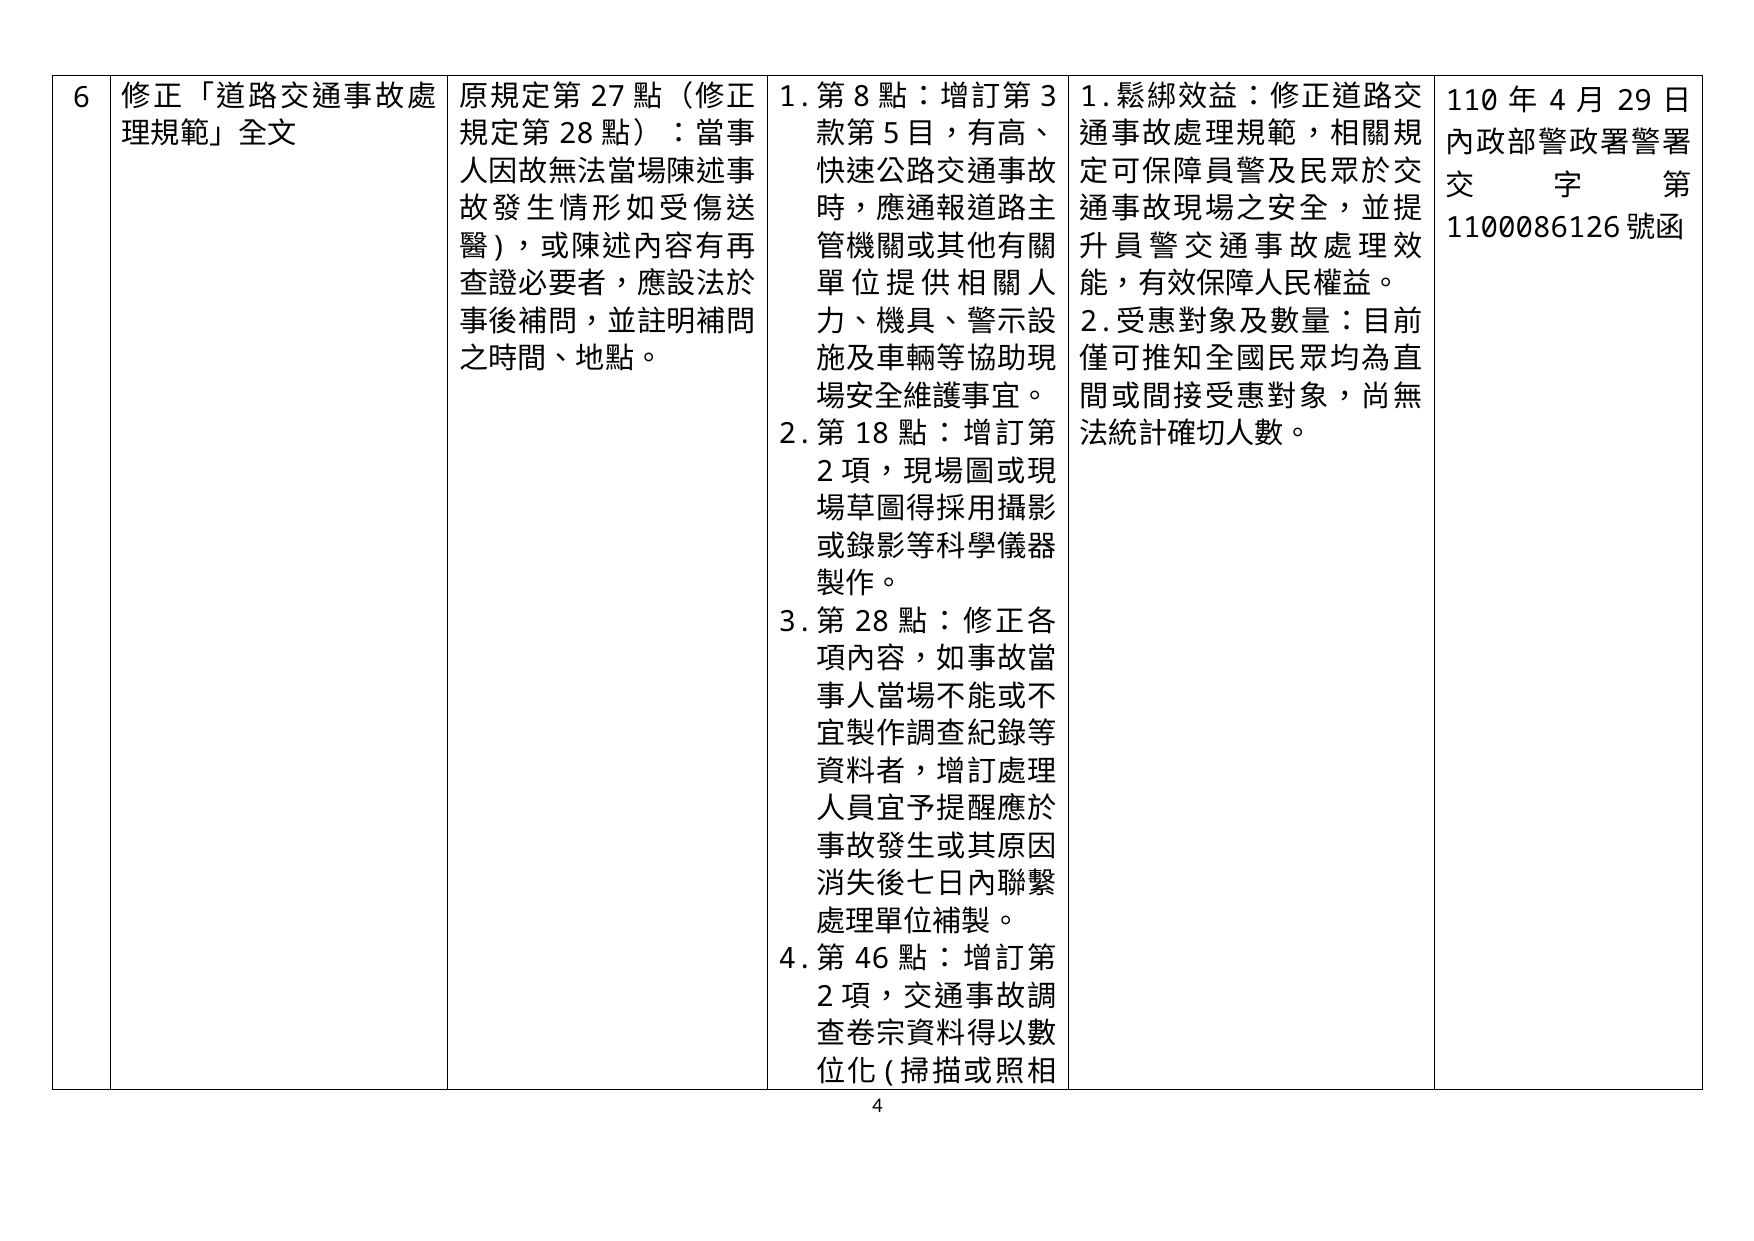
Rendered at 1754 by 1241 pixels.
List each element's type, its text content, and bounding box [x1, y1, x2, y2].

table_cell 110年4月29日內政部警政署警署交字第1100086126號函 [1435, 76, 1702, 1088]
table_cell 1.鬆綁效益：修正道路交通事故處理規範，相關規定可保障員警及民眾於交通事故現場之安全，並提升員警交通事故處理效能，有效保障人民權益。 2.受惠對象及數量：目前僅可推知全國民眾均為直間或間接受惠對象，尚無法統計確切人數。 [1069, 76, 1434, 1088]
table_cell 原規定第27點（修正規定第28點）：當事人因故無法當場陳述事故發生情形如受傷送醫)，或陳述內容有再查證必要者，應設法於事後補問，並註明補問之時間、地點。 [448, 76, 767, 1088]
table_cell 6 [53, 76, 110, 1088]
table_cell 修正「道路交通事故處理規範」全文 [111, 76, 447, 1088]
table_cell 第8點：增訂第3款第5目，有高、快速公路交通事故時，應通報道路主管機關或其他有關單位提供相關人力、機具、警示設施及車輛等協助現場安全維護事宜。 第18點：增訂第2項，現場圖或現場草圖得採用攝影或錄影等科學儀器製作。 第28點：修正各項內容，如事故當事人當場不能或不宜製作調查紀錄等資料者，增訂處理人員宜予提醒應於事故發生或其原因消失後七日內聯繫處理單位補製。 第46點：增訂第2項，交通事故調查卷宗資料得以數位化(掃描或照相 [768, 76, 1068, 1088]
